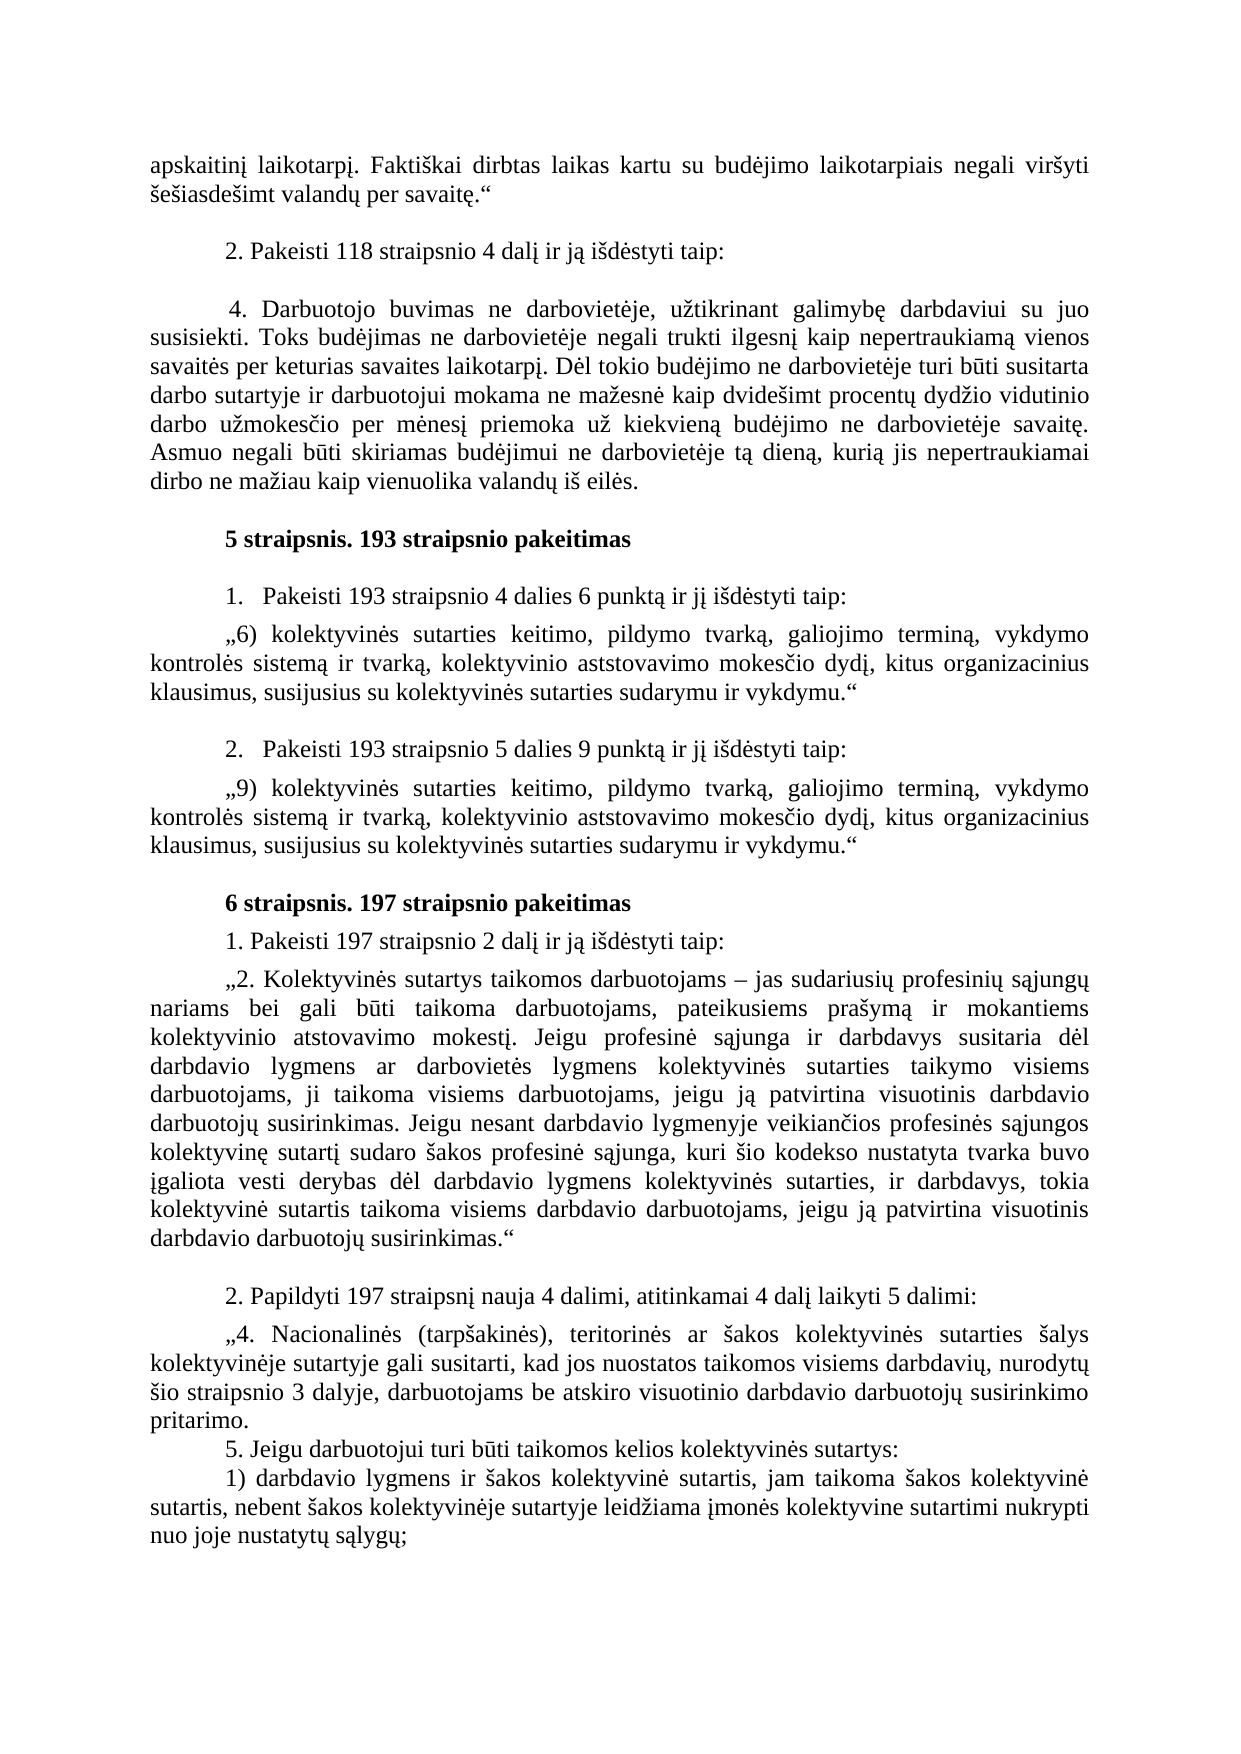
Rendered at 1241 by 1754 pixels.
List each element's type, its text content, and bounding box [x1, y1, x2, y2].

text 5 straipsnis. 193 straipsnio pakeitimas [150, 524, 1090, 552]
text 2. Pakeisti 118 straipsnio 4 dalį ir ją išdėstyti taip: [150, 236, 1090, 265]
text 1. Pakeisti 193 straipsnio 4 dalies 6 punktą ir jį išdėstyti taip: [225, 581, 1090, 610]
text 2. Papildyti 197 straipsnį nauja 4 dalimi, atitinkamai 4 dalį laikyti 5 dalimi: [150, 1281, 1090, 1309]
text 1. Pakeisti 197 straipsnio 2 dalį ir ją išdėstyti taip: [150, 926, 1090, 955]
text „6) kolektyvinės sutarties keitimo, pildymo tvarką, galiojimo terminą, vykdymo kontrolės sistemą ir tvarką, kolektyvinio aststovavimo mokesčio dydį, kitus organizacinius klausimus, susijusius su kolektyvinės sutarties sudarymu ir vykdymu.“ [150, 619, 1090, 706]
text 4. Darbuotojo buvimas ne darbovietėje, užtikrinant galimybę darbdaviui su juo susisiekti. Toks budėjimas ne darbovietėje negali trukti ilgesnį kaip nepertraukiamą vienos savaitės per keturias savaites laikotarpį. Dėl tokio budėjimo ne darbovietėje turi būti susitarta darbo sutartyje ir darbuotojui mokama ne mažesnė kaip dvidešimt procentų dydžio vidutinio darbo užmokesčio per mėnesį priemoka už kiekvieną budėjimo ne darbovietėje savaitę. Asmuo negali būti skiriamas budėjimui ne darbovietėje tą dieną, kurią jis nepertraukiamai dirbo ne mažiau kaip vienuolika valandų iš eilės. [150, 294, 1090, 495]
text 5. Jeigu darbuotojui turi būti taikomos kelios kolektyvinės sutartys: [150, 1434, 1090, 1463]
text 2. Pakeisti 193 straipsnio 5 dalies 9 punktą ir jį išdėstyti taip: [225, 734, 1090, 763]
text apskaitinį laikotarpį. Faktiškai dirbtas laikas kartu su budėjimo laikotarpiais negali viršyti šešiasdešimt valandų per savaitę.“ [150, 150, 1090, 207]
text „4. Nacionalinės (tarpšakinės), teritorinės ar šakos kolektyvinės sutarties šalys kolektyvinėje sutartyje gali susitarti, kad jos nuostatos taikomos visiems darbdavių, nurodytų šio straipsnio 3 dalyje, darbuotojams be atskiro visuotinio darbdavio darbuotojų susirinkimo pritarimo. [150, 1319, 1090, 1434]
text 6 straipsnis. 197 straipsnio pakeitimas [150, 888, 1090, 917]
text „9) kolektyvinės sutarties keitimo, pildymo tvarką, galiojimo terminą, vykdymo kontrolės sistemą ir tvarką, kolektyvinio aststovavimo mokesčio dydį, kitus organizacinius klausimus, susijusius su kolektyvinės sutarties sudarymu ir vykdymu.“ [150, 773, 1090, 859]
text 1) darbdavio lygmens ir šakos kolektyvinė sutartis, jam taikoma šakos kolektyvinė sutartis, nebent šakos kolektyvinėje sutartyje leidžiama įmonės kolektyvine sutartimi nukrypti nuo joje nustatytų sąlygų; [150, 1463, 1090, 1549]
text „2. Kolektyvinės sutartys taikomos darbuotojams – jas sudariusių profesinių sąjungų nariams bei gali būti taikoma darbuotojams, pateikusiems prašymą ir mokantiems kolektyvinio atstovavimo mokestį. Jeigu profesinė sąjunga ir darbdavys susitaria dėl darbdavio lygmens ar darbovietės lygmens kolektyvinės sutarties taikymo visiems darbuotojams, ji taikoma visiems darbuotojams, jeigu ją patvirtina visuotinis darbdavio darbuotojų susirinkimas. Jeigu nesant darbdavio lygmenyje veikiančios profesinės sąjungos kolektyvinę sutartį sudaro šakos profesinė sąjunga, kuri šio kodekso nustatyta tvarka buvo įgaliota vesti derybas dėl darbdavio lygmens kolektyvinės sutarties, ir darbdavys, tokia kolektyvinė sutartis taikoma visiems darbdavio darbuotojams, jeigu ją patvirtina visuotinis darbdavio darbuotojų susirinkimas.“ [150, 964, 1090, 1252]
